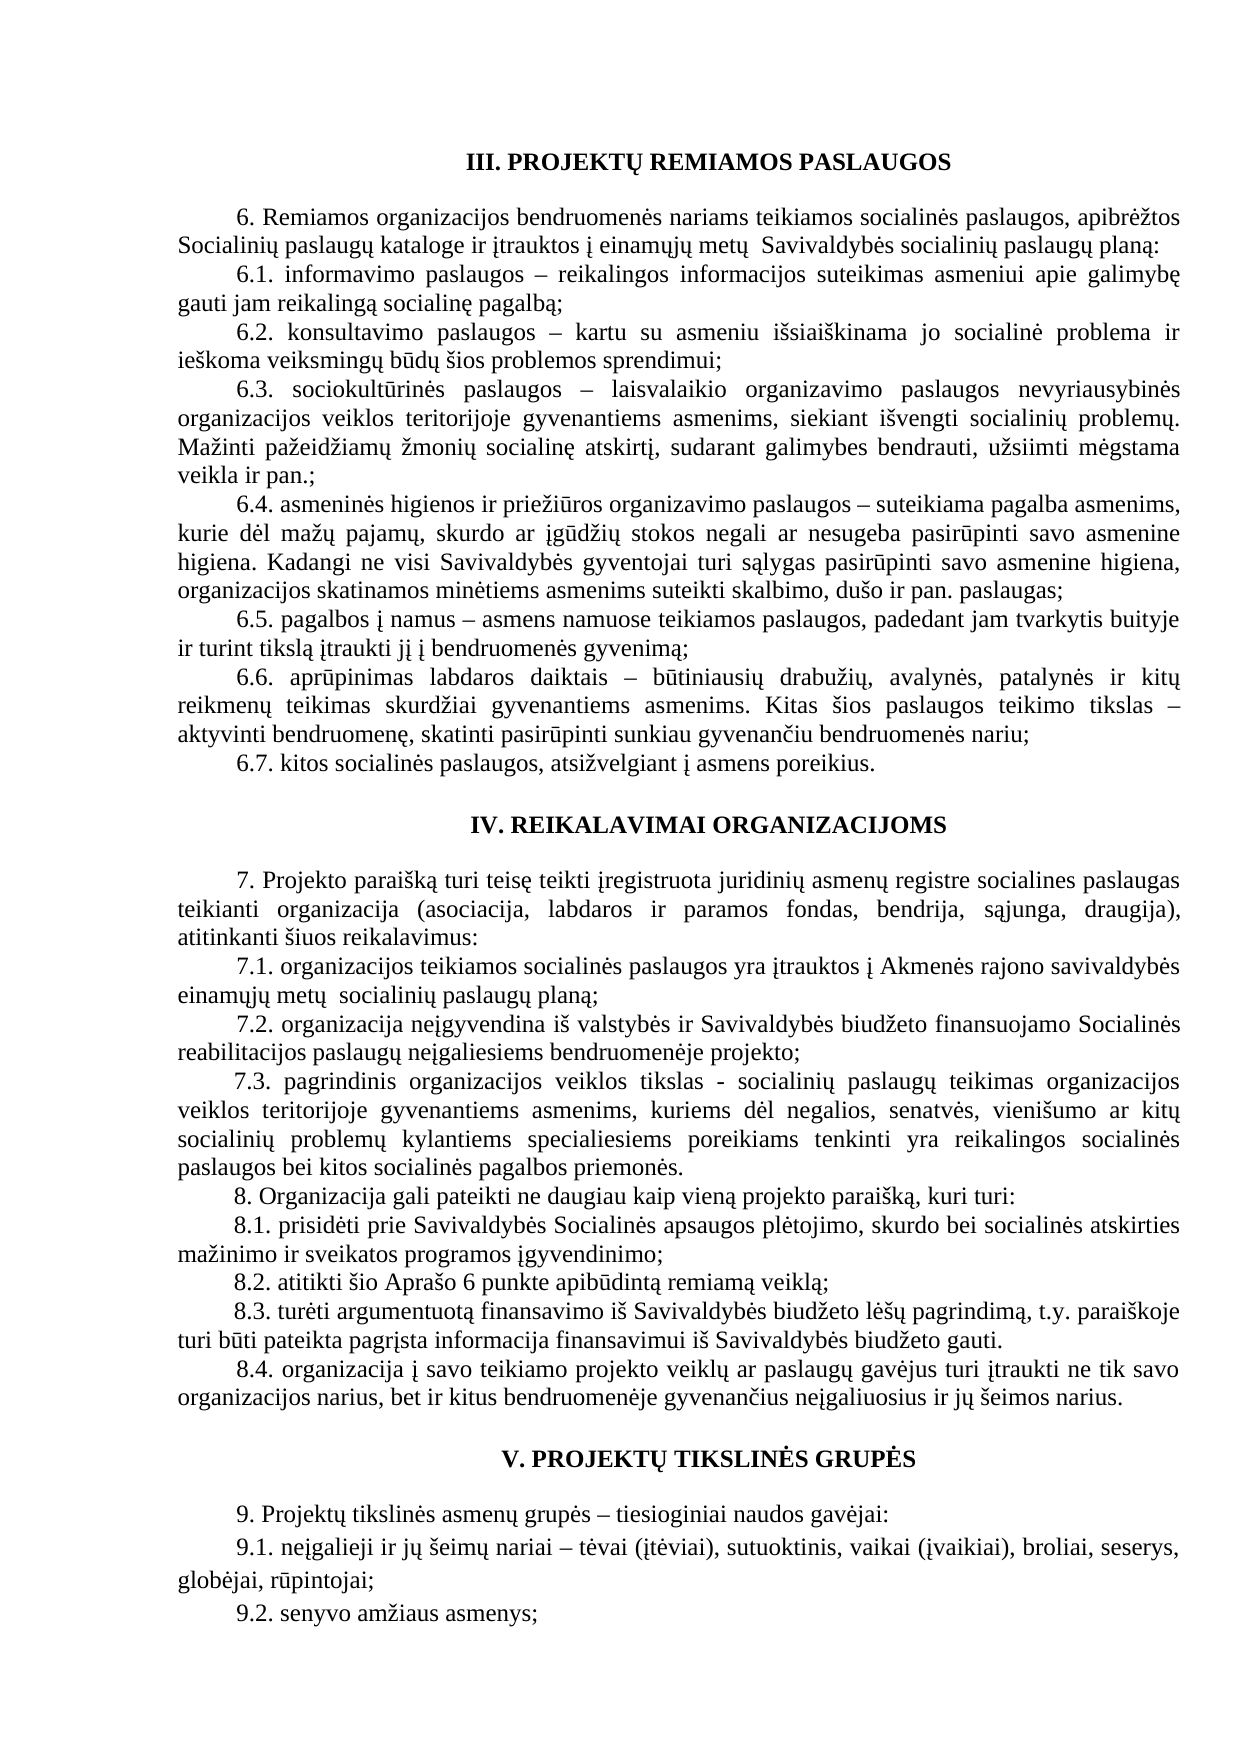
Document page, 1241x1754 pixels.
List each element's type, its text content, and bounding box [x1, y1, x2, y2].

text 7. Projekto paraišką turi teisę teikti įregistruota juridinių asmenų registre socialines paslaugas teikianti organizacija (asociacija, labdaros ir paramos fondas, bendrija, sąjunga, draugija), atitinkanti šiuos reikalavimus: [177, 865, 1181, 951]
text 6.7. kitos socialinės paslaugos, atsižvelgiant į asmens poreikius. [177, 748, 1181, 777]
text 6.3. sociokultūrinės paslaugos – laisvalaikio organizavimo paslaugos nevyriausybinės organizacijos veiklos teritorijoje gyvenantiems asmenims, siekiant išvengti socialinių problemų. Mažinti pažeidžiamų žmonių socialinę atskirtį, sudarant galimybes bendrauti, užsiimti mėgstama veikla ir pan.; [177, 374, 1181, 489]
text 6.1. informavimo paslaugos – reikalingos informacijos suteikimas asmeniui apie galimybę gauti jam reikalingą socialinę pagalbą; [177, 259, 1181, 317]
text 7.3. pagrindinis organizacijos veiklos tikslas - socialinių paslaugų teikimas organizacijos veiklos teritorijoje gyvenantiems asmenims, kuriems dėl negalios, senatvės, vienišumo ar kitų socialinių problemų kylantiems specialiesiems poreikiams tenkinti yra reikalingos socialinės paslaugos bei kitos socialinės pagalbos priemonės. [177, 1066, 1181, 1181]
text 9. Projektų tikslinės asmenų grupės – tiesioginiai naudos gavėjai: [177, 1499, 1181, 1528]
text 6.5. pagalbos į namus – asmens namuose teikiamos paslaugos, padedant jam tvarkytis buityje ir turint tikslą įtraukti jį į bendruomenės gyvenimą; [177, 604, 1181, 662]
text 6.2. konsultavimo paslaugos – kartu su asmeniu išsiaiškinama jo socialinė problema ir ieškoma veiksmingų būdų šios problemos sprendimui; [177, 317, 1181, 374]
text 8. Organizacija gali pateikti ne daugiau kaip vieną projekto paraišką, kuri turi: [177, 1181, 1181, 1210]
text 6. Remiamos organizacijos bendruomenės nariams teikiamos socialinės paslaugos, apibrėžtos Socialinių paslaugų kataloge ir įtrauktos į einamųjų metų Savivaldybės socialinių paslaugų planą: [177, 202, 1181, 259]
text V. PROJEKTŲ TIKSLINĖS GRUPĖS [177, 1444, 1181, 1473]
text 8.4. organizacija į savo teikiamo projekto veiklų ar paslaugų gavėjus turi įtraukti ne tik savo organizacijos narius, bet ir kitus bendruomenėje gyvenančius neįgaliuosius ir jų šeimos narius. [177, 1354, 1181, 1411]
text 8.2. atitikti šio Aprašo 6 punkte apibūdintą remiamą veiklą; [177, 1267, 1181, 1296]
text 8.3. turėti argumentuotą finansavimo iš Savivaldybės biudžeto lėšų pagrindimą, t.y. paraiškoje turi būti pateikta pagrįsta informacija finansavimui iš Savivaldybės biudžeto gauti. [177, 1296, 1181, 1354]
text 7.2. organizacija neįgyvendina iš valstybės ir Savivaldybės biudžeto finansuojamo Socialinės reabilitacijos paslaugų neįgaliesiems bendruomenėje projekto; [177, 1009, 1181, 1066]
text IV. REIKALAVIMAI ORGANIZACIJOMS [177, 810, 1181, 839]
text 6.6. aprūpinimas labdaros daiktais – būtiniausių drabužių, avalynės, patalynės ir kitų reikmenų teikimas skurdžiai gyvenantiems asmenims. Kitas šios paslaugos teikimo tikslas – aktyvinti bendruomenę, skatinti pasirūpinti sunkiau gyvenančiu bendruomenės nariu; [177, 662, 1181, 748]
text 6.4. asmeninės higienos ir priežiūros organizavimo paslaugos – suteikiama pagalba asmenims, kurie dėl mažų pajamų, skurdo ar įgūdžių stokos negali ar nesugeba pasirūpinti savo asmenine higiena. Kadangi ne visi Savivaldybės gyventojai turi sąlygas pasirūpinti savo asmenine higiena, organizacijos skatinamos minėtiems asmenims suteikti skalbimo, dušo ir pan. paslaugas; [177, 489, 1181, 604]
text 9.2. senyvo amžiaus asmenys; [177, 1598, 1181, 1627]
text III. PROJEKTŲ REMIAMOS PASLAUGOS [177, 147, 1181, 176]
text 7.1. organizacijos teikiamos socialinės paslaugos yra įtrauktos į Akmenės rajono savivaldybės einamųjų metų socialinių paslaugų planą; [177, 951, 1181, 1009]
text 9.1. neįgalieji ir jų šeimų nariai – tėvai (įtėviai), sutuoktinis, vaikai (įvaikiai), broliai, seserys, globėjai, rūpintojai; [177, 1532, 1181, 1594]
text 8.1. prisidėti prie Savivaldybės Socialinės apsaugos plėtojimo, skurdo bei socialinės atskirties mažinimo ir sveikatos programos įgyvendinimo; [177, 1210, 1181, 1267]
